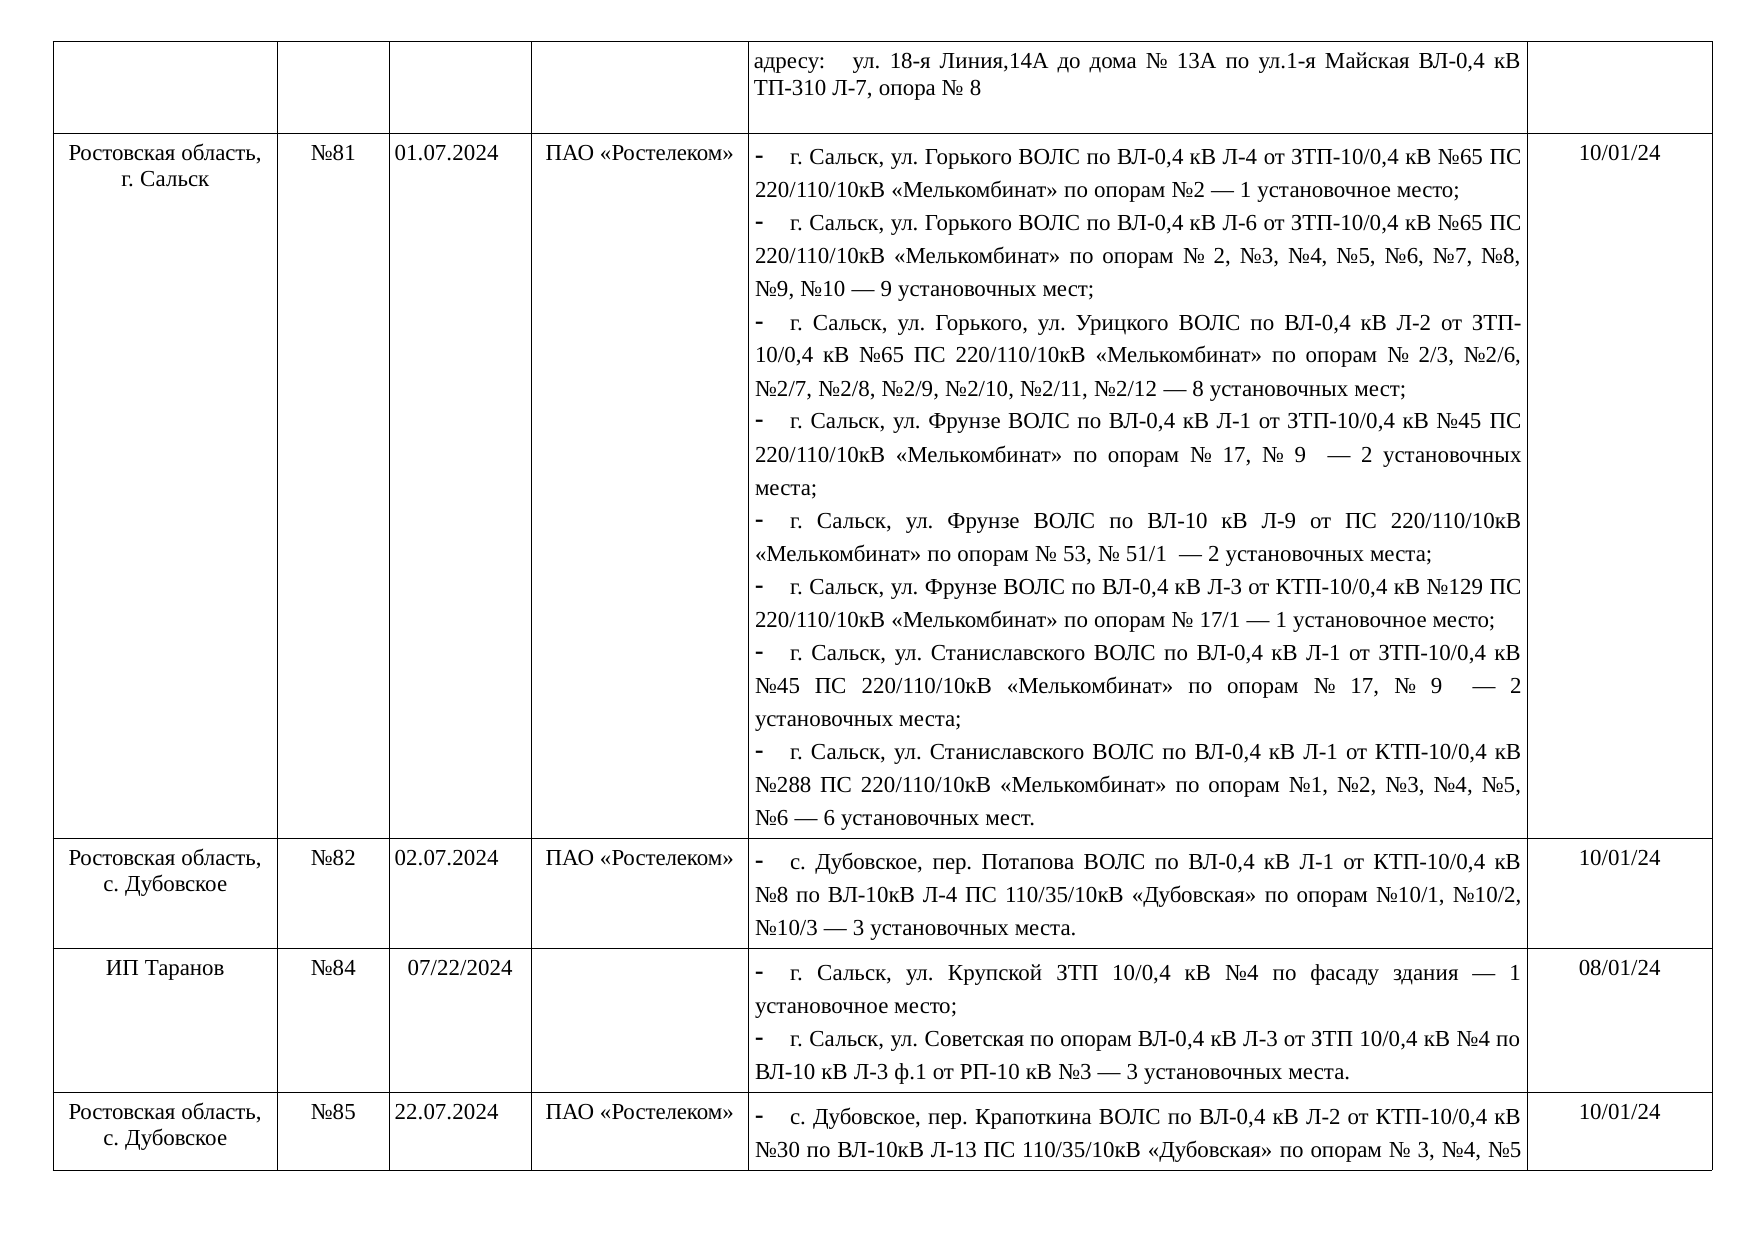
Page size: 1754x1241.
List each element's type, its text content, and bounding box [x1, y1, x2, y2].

table_cell адресу: ул. 18-я Линия,14А до дома № 13А по ул.1-я Майская ВЛ-0,4 кВ ТП-310 Л-7, опора № 8 [749, 42, 1527, 133]
table_cell 01.10.24 [1528, 839, 1712, 948]
table_cell [54, 42, 277, 133]
table_cell [1528, 42, 1712, 133]
table_cell Ростовская область, г. Сальск [54, 134, 277, 838]
table_cell №84 [278, 949, 389, 1092]
table_cell №81 [278, 134, 389, 838]
table_cell [532, 949, 748, 1092]
table_cell ПАО «Ростелеком» [532, 839, 748, 948]
table_cell 02.07.2024 [390, 839, 531, 948]
table_cell 22.07.2024 [390, 1093, 531, 1169]
table_cell ИП Таранов [54, 949, 277, 1092]
table_cell Ростовская область, с. Дубовское [54, 839, 277, 948]
table_cell 01.10.24 [1528, 1093, 1712, 1169]
table_cell 01.10.24 [1528, 134, 1712, 838]
table_cell [532, 42, 748, 133]
table_cell 01.08.24 [1528, 949, 1712, 1092]
table_cell [390, 42, 531, 133]
table_cell с. Дубовское, пер. Крапоткина ВОЛС по ВЛ-0,4 кВ Л-2 от КТП-10/0,4 кВ №30 по ВЛ-10кВ Л-13 ПС 110/35/10кВ «Дубовская» по опорам № 3, №4, №5 [749, 1093, 1527, 1169]
table_cell ПАО «Ростелеком» [532, 1093, 748, 1169]
table_cell с. Дубовское, пер. Потапова ВОЛС по ВЛ-0,4 кВ Л-1 от КТП-10/0,4 кВ №8 по ВЛ-10кВ Л-4 ПС 110/35/10кВ «Дубовская» по опорам №10/1, №10/2, №10/3 — 3 установочных места. [749, 839, 1527, 948]
table_cell №85 [278, 1093, 389, 1169]
table_cell г. Сальск, ул. Горького ВОЛС по ВЛ-0,4 кВ Л-4 от ЗТП-10/0,4 кВ №65 ПС 220/110/10кВ «Мелькомбинат» по опорам №2 — 1 установочное место; г. Сальск, ул. Горького ВОЛС по ВЛ-0,4 кВ Л-6 от ЗТП-10/0,4 кВ №65 ПС 220/110/10кВ «Мелькомбинат» по опорам № 2, №3, №4, №5, №6, №7, №8, №9, №10 — 9 установочных мест; г. Сальск, ул. Горького, ул. Урицкого ВОЛС по ВЛ-0,4 кВ Л-2 от ЗТП-10/0,4 кВ №65 ПС 220/110/10кВ «Мелькомбинат» по опорам № 2/3, №2/6, №2/7, №2/8, №2/9, №2/10, №2/11, №2/12 — 8 установочных мест; г. Сальск, ул. Фрунзе ВОЛС по ВЛ-0,4 кВ Л-1 от ЗТП-10/0,4 кВ №45 ПС 220/110/10кВ «Мелькомбинат» по опорам № 17, № 9 — 2 установочных места; г. Сальск, ул. Фрунзе ВОЛС по ВЛ-10 кВ Л-9 от ПС 220/110/10кВ «Мелькомбинат» по опорам № 53, № 51/1 — 2 установочных места; г. Сальск, ул. Фрунзе ВОЛС по ВЛ-0,4 кВ Л-3 от КТП-10/0,4 кВ №129 ПС 220/110/10кВ «Мелькомбинат» по опорам № 17/1 — 1 установочное место; г. Сальск, ул. Станиславского ВОЛС по ВЛ-0,4 кВ Л-1 от ЗТП-10/0,4 кВ №45 ПС 220/110/10кВ «Мелькомбинат» по опорам № 17, № 9 — 2 установочных места; г. Сальск, ул. Станиславского ВОЛС по ВЛ-0,4 кВ Л-1 от КТП-10/0,4 кВ №288 ПС 220/110/10кВ «Мелькомбинат» по опорам №1, №2, №3, №4, №5, №6 — 6 установочных мест. [749, 134, 1527, 838]
table_cell ПАО «Ростелеком» [532, 134, 748, 838]
table_cell 01.07.2024 [390, 134, 531, 838]
table_cell [278, 42, 389, 133]
table_cell г. Сальск, ул. Крупской ЗТП 10/0,4 кВ №4 по фасаду здания — 1 установочное место; г. Сальск, ул. Советская по опорам ВЛ-0,4 кВ Л-3 от ЗТП 10/0,4 кВ №4 по ВЛ-10 кВ Л-3 ф.1 от РП-10 кВ №3 — 3 установочных места. [749, 949, 1527, 1092]
table_cell №82 [278, 839, 389, 948]
table_cell Ростовская область, с. Дубовское [54, 1093, 277, 1169]
table_cell 22.07.2024 [390, 949, 531, 1092]
